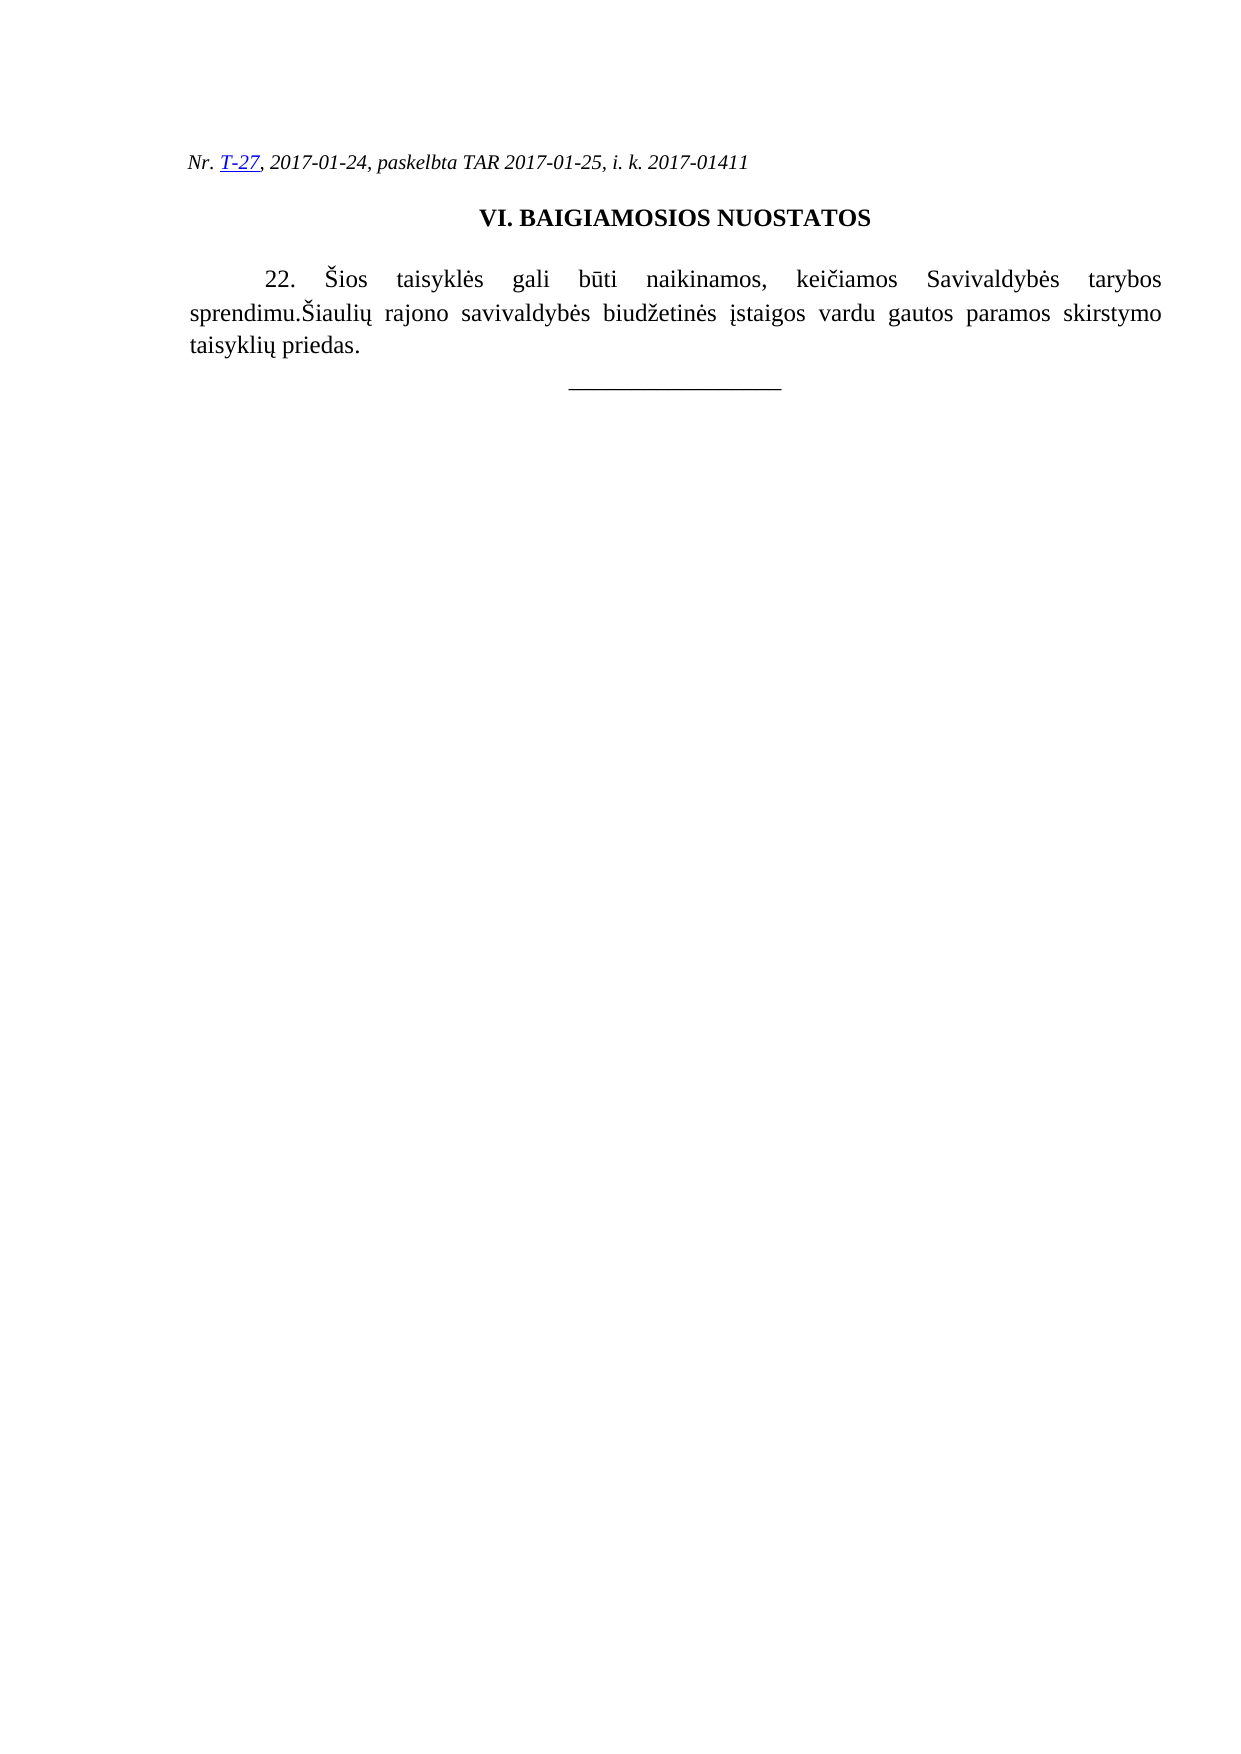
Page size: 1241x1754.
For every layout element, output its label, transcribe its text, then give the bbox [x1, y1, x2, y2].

text _________________ [187, 364, 1162, 392]
text 22. Šios taisyklės gali būti naikinamos, keičiamos Savivaldybės tarybos sprendimu.Šiaulių rajono savivaldybės biudžetinės įstaigos vardu gautos paramos skirstymo taisyklių priedas. [189, 264, 1162, 359]
text VI. BAIGIAMOSIOS NUOSTATOS [187, 203, 1162, 232]
text Nr. T-27, 2017-01-24, paskelbta TAR 2017-01-25, i. k. 2017-01411 [187, 150, 1162, 174]
